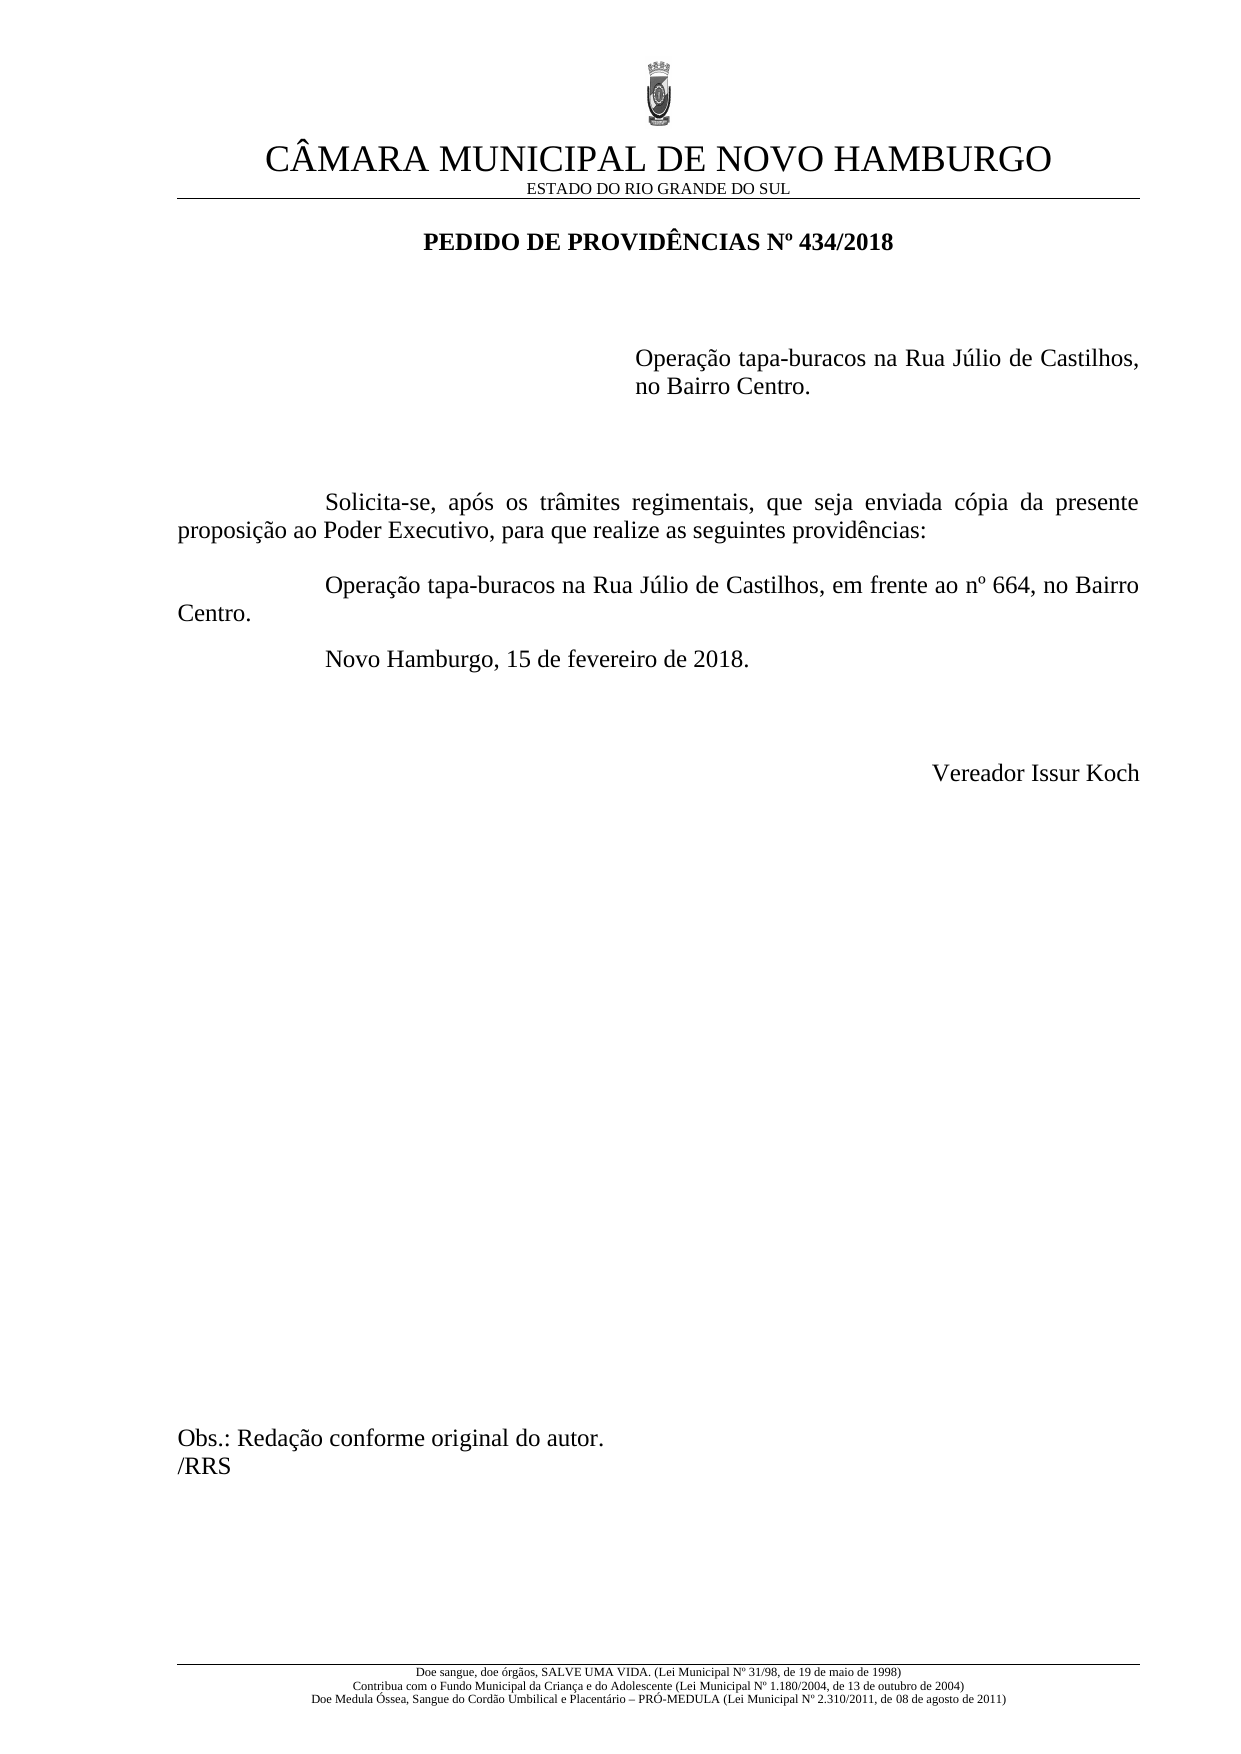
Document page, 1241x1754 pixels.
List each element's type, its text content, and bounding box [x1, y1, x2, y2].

text PEDIDO DE PROVIDÊNCIAS Nº 434/2018 [177, 228, 1140, 256]
text Novo Hamburgo, 15 de fevereiro de 2018. [177, 645, 1140, 672]
text Operação tapa-buracos na Rua Júlio de Castilhos, no Bairro Centro. [635, 344, 1140, 400]
text Vereador Issur Koch [177, 759, 1140, 787]
text Operação tapa-buracos na Rua Júlio de Castilhos, em frente ao nº 664, no Bairro Centro. [177, 572, 1140, 627]
text Solicita-se, após os trâmites regimentais, que seja enviada cópia da presente proposição ao Poder Executivo, para que realize as seguintes providências: [177, 488, 1140, 544]
text /RRS [177, 1452, 1140, 1479]
text Obs.: Redação conforme original do autor. [177, 1424, 1140, 1452]
